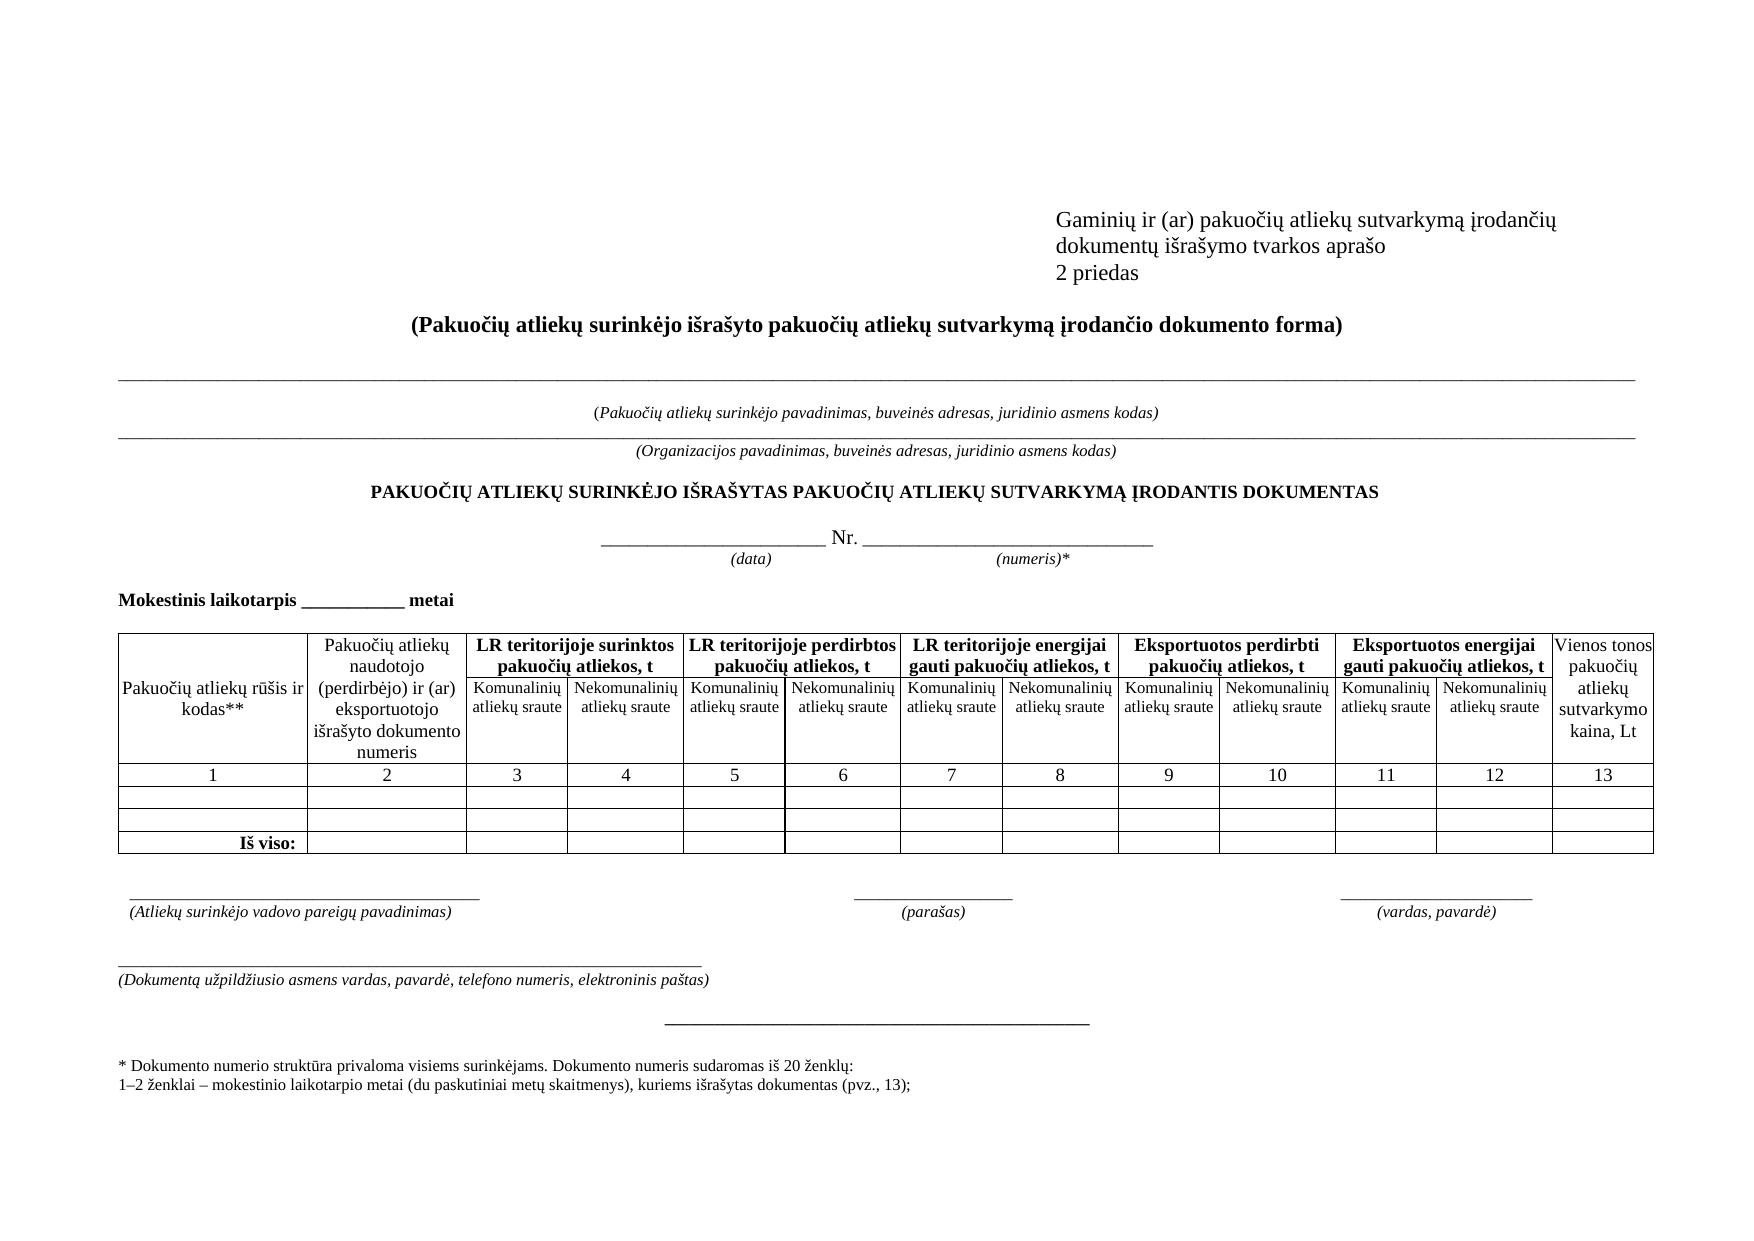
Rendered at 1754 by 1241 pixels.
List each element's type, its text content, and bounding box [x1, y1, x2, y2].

text Mokestinis laikotarpis ___________ metai [118, 589, 1636, 611]
table_cell Nekomunalinių atliekų sraute [1437, 678, 1552, 763]
table_cell 4 [568, 764, 683, 786]
table_cell [1119, 832, 1219, 853]
table_header Pakuočių atliekų naudotojo (perdirbėjo) ir (ar) eksportuotojo išrašyto dokumento numeris [308, 634, 466, 763]
table_cell [1003, 787, 1118, 808]
table_cell 2 [308, 764, 466, 786]
text 2 priedas [1056, 259, 1636, 285]
table_header _______________________ (vardas, pavardė) [1221, 883, 1654, 921]
table_cell [1553, 832, 1653, 853]
text PAKUOČIŲ ATLIEKŲ SURINKĖJO IŠRAŠYTAS PAKUOČIŲ ATLIEKŲ SUTVARKYMĄ ĮRODANTIS DOKUMENTAS [118, 481, 1636, 503]
table_cell [1336, 832, 1436, 853]
table_cell 9 [1119, 764, 1219, 786]
table_cell Komunalinių atliekų sraute [467, 678, 567, 763]
table_cell Nekomunalinių atliekų sraute [568, 678, 683, 763]
text Gaminių ir (ar) pakuočių atliekų sutvarkymą įrodančių dokumentų išrašymo tvarkos aprašo [1056, 206, 1636, 259]
table_header LR teritorijoje surinktos pakuočių atliekos, t [467, 634, 683, 677]
text ___________________________________________________ [118, 1008, 1636, 1027]
table_cell [684, 809, 784, 831]
table_cell Nekomunalinių atliekų sraute [1220, 678, 1335, 763]
table_header Pakuočių atliekų rūšis ir kodas** [119, 634, 307, 763]
table_cell [901, 787, 1002, 808]
text 1–2 ženklai – mokestinio laikotarpio metai (du paskutiniai metų skaitmenys), kuriems išrašytas dokumentas (pvz., 13); [118, 1075, 1636, 1094]
table_cell 11 [1336, 764, 1436, 786]
table_cell [1220, 832, 1335, 853]
table_cell [1553, 809, 1653, 831]
table_cell [467, 787, 567, 808]
text ________________________ Nr. _______________________________ [118, 524, 1636, 549]
table_cell [1119, 787, 1219, 808]
table_cell 1 [119, 764, 307, 786]
table_cell 13 [1553, 764, 1653, 786]
table_cell 12 [1437, 764, 1552, 786]
table_cell [1553, 787, 1653, 808]
table_cell [1437, 787, 1552, 808]
text * Dokumento numerio struktūra privaloma visiems surinkėjams. Dokumento numeris sudaromas iš 20 ženklų: [118, 1056, 1636, 1075]
table_cell [568, 787, 683, 808]
table_cell 10 [1220, 764, 1335, 786]
table_header ___________________ (parašas) [789, 883, 1079, 921]
text ______________________________________________________________________ [118, 950, 1636, 969]
text (Pakuočių atliekų surinkėjo pavadinimas, buveinės adresas, juridinio asmens kodas) [118, 402, 1636, 422]
table_cell Komunalinių atliekų sraute [1119, 678, 1219, 763]
table_header Eksportuotos perdirbti pakuočių atliekos, t [1119, 634, 1335, 677]
table_cell 7 [901, 764, 1002, 786]
table_header [687, 883, 789, 921]
table_cell Nekomunalinių atliekų sraute [1003, 678, 1118, 763]
table_header LR teritorijoje perdirbtos pakuočių atliekos, t [684, 634, 900, 677]
table_cell [1336, 787, 1436, 808]
table_cell [568, 809, 683, 831]
table_cell [119, 787, 307, 808]
table_cell [308, 809, 466, 831]
table_cell [1220, 787, 1335, 808]
table_cell [467, 809, 567, 831]
table_cell [684, 832, 784, 853]
text (Pakuočių atliekų surinkėjo išrašyto pakuočių atliekų sutvarkymą įrodančio dokumento forma) [118, 311, 1636, 338]
table_cell [568, 832, 683, 853]
text _ [118, 422, 1636, 441]
table_header Eksportuotos energijai gauti pakuočių atliekos, t [1336, 634, 1552, 677]
table_cell 6 [786, 764, 900, 786]
table_cell [308, 832, 466, 853]
table_cell [901, 832, 1002, 853]
table_cell [1336, 809, 1436, 831]
table_cell [1437, 832, 1552, 853]
table_cell Komunalinių atliekų sraute [1336, 678, 1436, 763]
table_cell [308, 787, 466, 808]
text (Organizacijos pavadinimas, buveinės adresas, juridinio asmens kodas) [118, 441, 1636, 460]
table_header LR teritorijoje energijai gauti pakuočių atliekos, t [901, 634, 1118, 677]
table_cell Komunalinių atliekų sraute [901, 678, 1002, 763]
table_header __________________________________________ (Atliekų surinkėjo vadovo pareigų pavadinimas) [118, 883, 687, 921]
text (Dokumentą užpildžiusio asmens vardas, pavardė, telefono numeris, elektroninis paštas) [118, 969, 1636, 988]
table_cell 8 [1003, 764, 1118, 786]
table_cell [1220, 809, 1335, 831]
table_cell [1003, 809, 1118, 831]
table_cell 3 [467, 764, 567, 786]
table_cell [119, 809, 307, 831]
table_header Vienos tonos pakuočių atliekų sutvarkymo kaina, Lt [1553, 634, 1653, 763]
table_cell Iš viso: [119, 832, 307, 853]
table_cell [786, 832, 900, 853]
table_header [1079, 883, 1221, 921]
table_cell [1003, 832, 1118, 853]
table_cell [1119, 809, 1219, 831]
text _ [118, 364, 1636, 383]
table_cell [786, 787, 900, 808]
table_cell 5 [684, 764, 784, 786]
table_cell [684, 787, 784, 808]
table_cell [901, 809, 1002, 831]
table_cell [467, 832, 567, 853]
table_cell [786, 809, 900, 831]
text (data) (numeris)* [118, 549, 1636, 568]
table_cell [1437, 809, 1552, 831]
table_cell Nekomunalinių atliekų sraute [786, 678, 900, 763]
table_cell Komunalinių atliekų sraute [684, 678, 784, 763]
